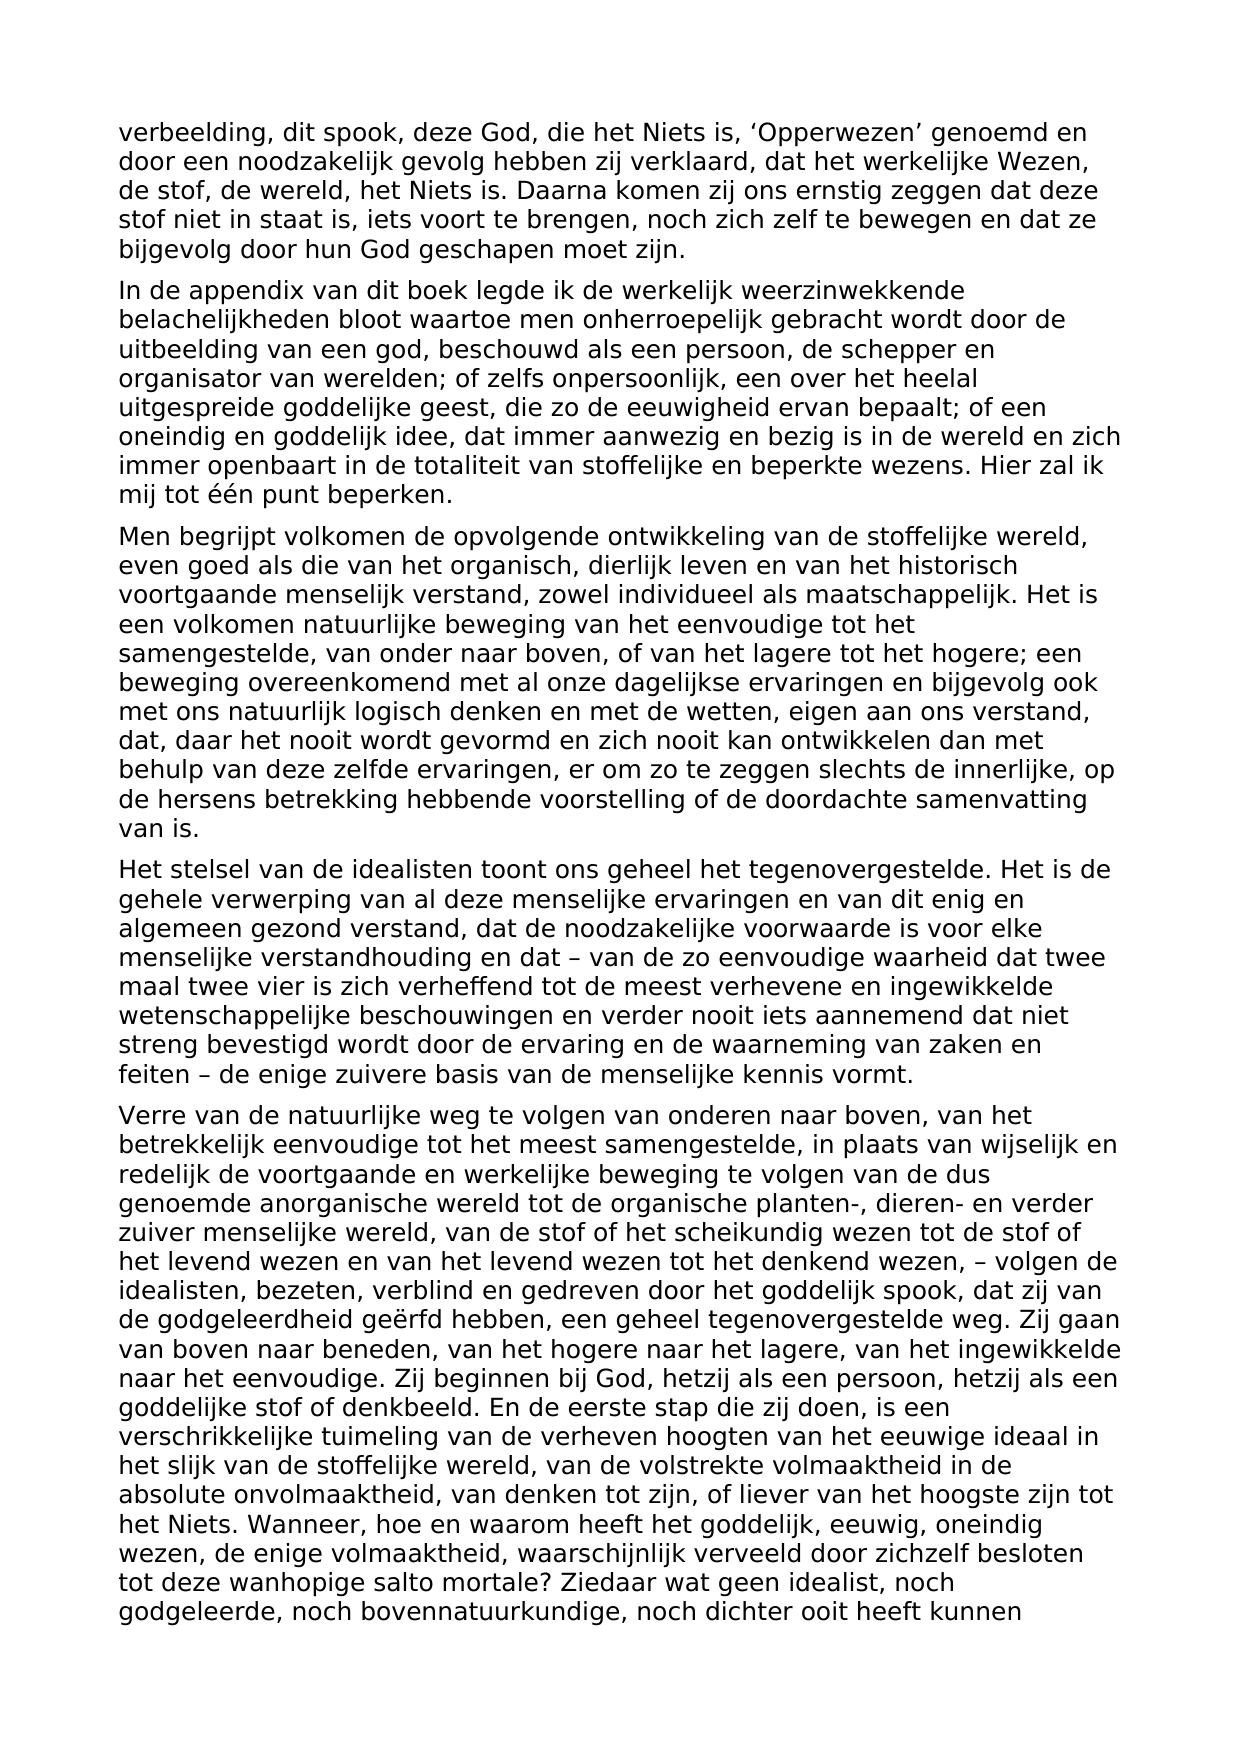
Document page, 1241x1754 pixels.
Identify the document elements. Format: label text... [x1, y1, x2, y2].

text Men begrijpt volkomen de opvolgende ontwikkeling van de stoffelijke wereld, even goed als die van het organisch, dierlijk leven en van het historisch voortgaande menselijk verstand, zowel individueel als maatschappelijk. Het is een volkomen natuurlijke beweging van het eenvoudige tot het samengestelde, van onder naar boven, of van het lagere tot het hogere; een beweging overeenkomend met al onze dagelijkse ervaringen en bijgevolg ook met ons natuurlijk logisch denken en met de wetten, eigen aan ons verstand, dat, daar het nooit wordt gevormd en zich nooit kan ontwikkelen dan met behulp van deze zelfde ervaringen, er om zo te zeggen slechts de innerlijke, op de hersens betrekking hebbende voorstelling of de doordachte samenvatting van is. [118, 522, 1122, 843]
text In de appendix van dit boek legde ik de werkelijk weerzinwekkende belachelijkheden bloot waartoe men onherroepelijk gebracht wordt door de uitbeelding van een god, beschouwd als een persoon, de schepper en organisator van werelden; of zelfs onpersoonlijk, een over het heelal uitgespreide goddelijke geest, die zo de eeuwigheid ervan bepaalt; of een oneindig en goddelijk idee, dat immer aanwezig en bezig is in de wereld en zich immer openbaart in de totaliteit van stoffelijke en beperkte wezens. Hier zal ik mij tot één punt beperken. [118, 276, 1122, 510]
text verbeelding, dit spook, deze God, die het Niets is, ‘Opperwezen’ genoemd en door een noodzakelijk gevolg hebben zij verklaard, dat het werkelijke Wezen, de stof, de wereld, het Niets is. Daarna komen zij ons ernstig zeggen dat deze stof niet in staat is, iets voort te brengen, noch zich zelf te bewegen en dat ze bijgevolg door hun God geschapen moet zijn. [118, 118, 1122, 264]
text Het stelsel van de idealisten toont ons geheel het tegenovergestelde. Het is de gehele verwerping van al deze menselijke ervaringen en van dit enig en algemeen gezond verstand, dat de noodzakelijke voorwaarde is voor elke menselijke verstandhouding en dat – van de zo eenvoudige waarheid dat twee maal twee vier is zich verheffend tot de meest verhevene en ingewikkelde wetenschappelijke beschouwingen en verder nooit iets aannemend dat niet streng bevestigd wordt door de ervaring en de waarneming van zaken en feiten – de enige zuivere basis van de menselijke kennis vormt. [118, 856, 1122, 1089]
text Verre van de natuurlijke weg te volgen van onderen naar boven, van het betrekkelijk eenvoudige tot het meest samengestelde, in plaats van wijselijk en redelijk de voortgaande en werkelijke beweging te volgen van de dus genoemde anorganische wereld tot de organische planten-, dieren- en verder zuiver menselijke wereld, van de stof of het scheikundig wezen tot de stof of het levend wezen en van het levend wezen tot het denkend wezen, – volgen de idealisten, bezeten, verblind en gedreven door het goddelijk spook, dat zij van de godgeleerdheid geërfd hebben, een geheel tegenovergestelde weg. Zij gaan van boven naar beneden, van het hogere naar het lagere, van het ingewikkelde naar het eenvoudige. Zij beginnen bij God, hetzij als een persoon, hetzij als een goddelijke stof of denkbeeld. En de eerste stap die zij doen, is een verschrikkelijke tuimeling van de verheven hoogten van het eeuwige ideaal in het slijk van de stoffelijke wereld, van de volstrekte volmaaktheid in de absolute onvolmaaktheid, van denken tot zijn, of liever van het hoogste zijn tot het Niets. Wanneer, hoe en waarom heeft het goddelijk, eeuwig, oneindig wezen, de enige volmaaktheid, waarschijnlijk verveeld door zichzelf besloten tot deze wanhopige salto mortale? Ziedaar wat geen idealist, noch godgeleerde, noch bovennatuurkundige, noch dichter ooit heeft kunnen [118, 1101, 1122, 1626]
